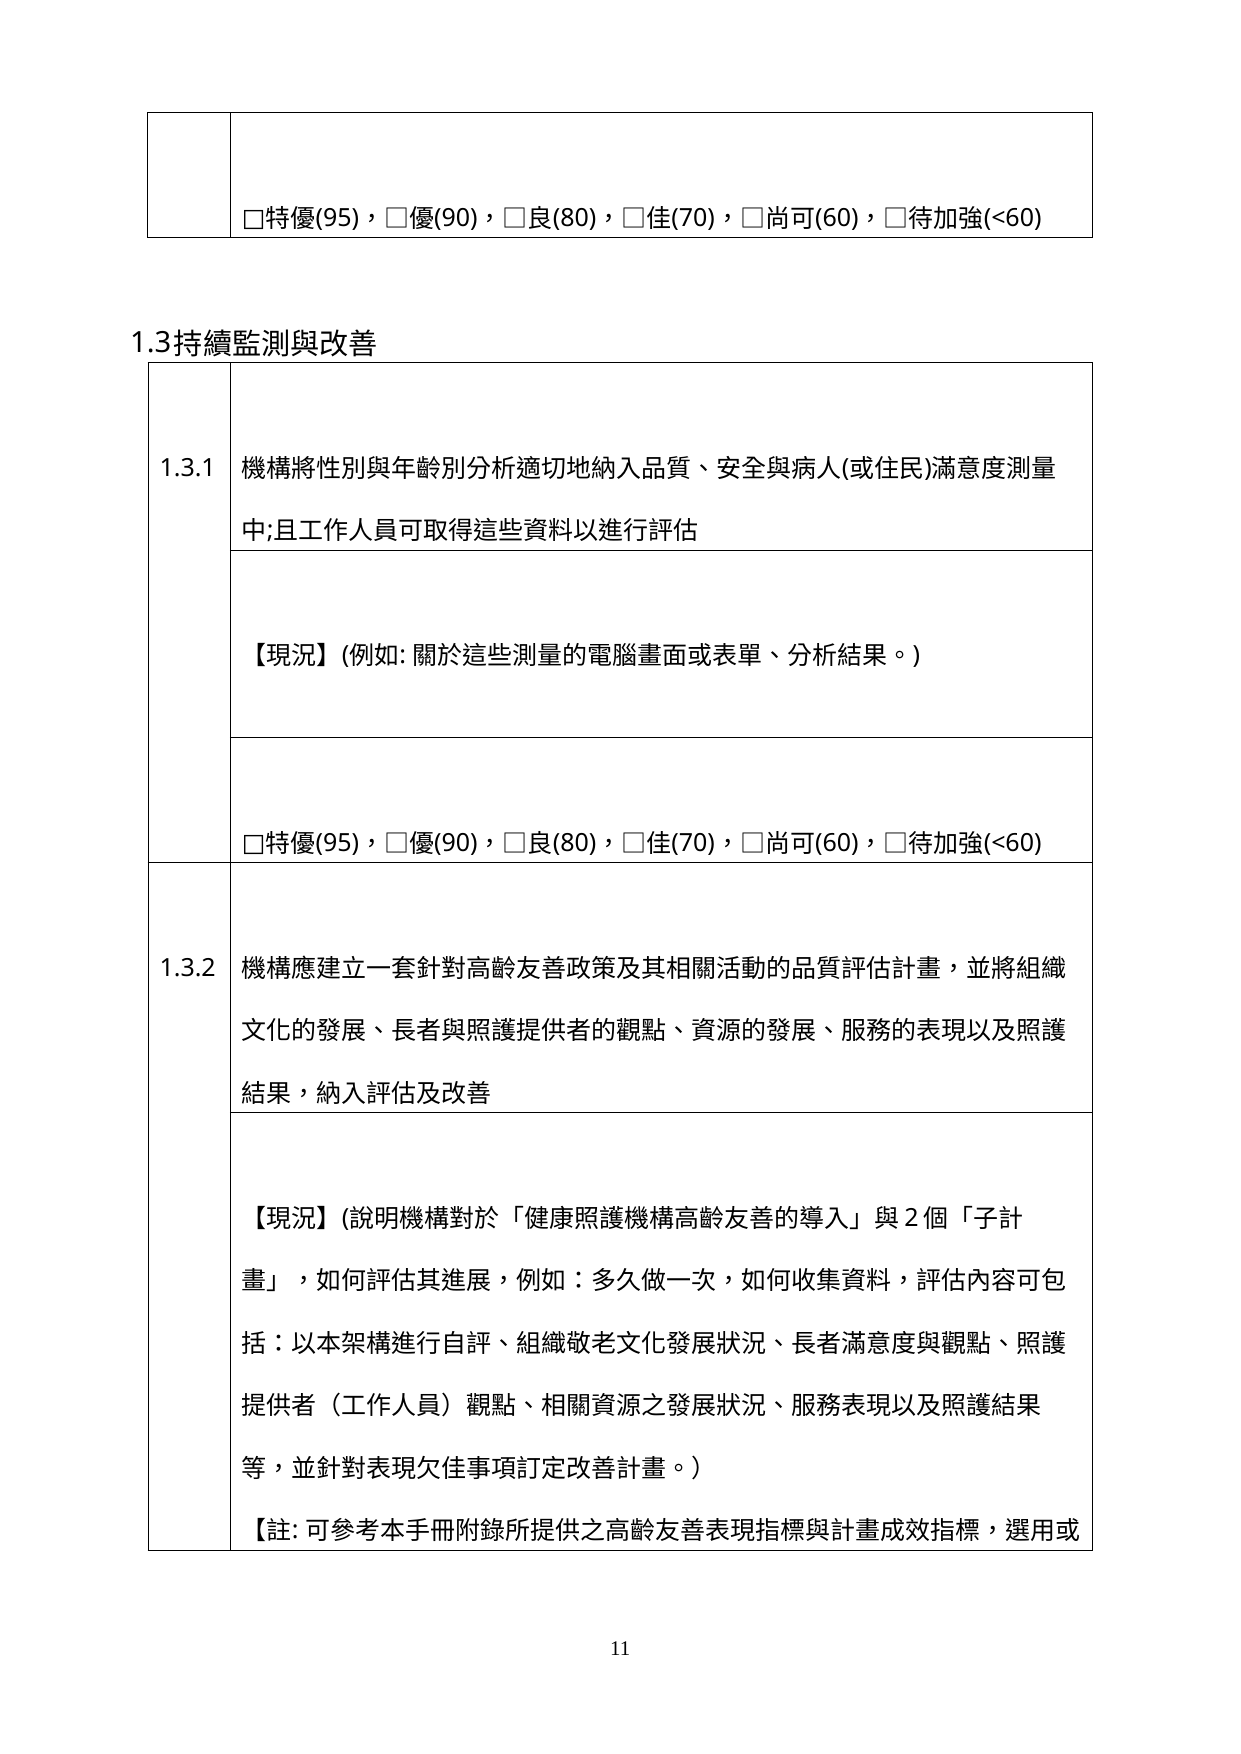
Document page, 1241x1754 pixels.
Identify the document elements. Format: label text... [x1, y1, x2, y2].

table_cell □特優(95)，□優(90)，□良(80)，□佳(70)，□尚可(60)，□待加強(<60) [231, 738, 1092, 862]
table_cell 【現況】(例如: 關於這些測量的電腦畫面或表單、分析結果。) [231, 551, 1092, 737]
table_cell 機構應建立一套針對高齡友善政策及其相關活動的品質評估計畫，並將組織文化的發展、長者與照護提供者的觀點、資源的發展、服務的表現以及照護結果，納入評估及改善 [231, 863, 1092, 1112]
list 持續監測與改善 [130, 300, 1110, 362]
table_cell 【現況】(說明機構對於「健康照護機構高齡友善的導入」與2個「子計畫」，如何評估其進展，例如：多久做一次，如何收集資料，評估內容可包括：以本架構進行自評、組織敬老文化發展狀況、長者滿意度與觀點、照護提供者（工作人員）觀點、相關資源之發展狀況、服務表現以及照護結果等，並針對表現欠佳事項訂定改善計畫。） 【註: 可參考本手冊附錄所提供之高齡友善表現指標與計畫成效指標，選用或 [231, 1113, 1092, 1550]
table_cell 1.3.2 [149, 863, 230, 1550]
table_header 1.3.1 [149, 363, 230, 862]
table_header 機構將性別與年齡別分析適切地納入品質、安全與病人(或住民)滿意度測量中;且工作人員可取得這些資料以進行評估 [231, 363, 1092, 550]
table_cell □特優(95)，□優(90)，□良(80)，□佳(70)，□尚可(60)，□待加強(<60) [231, 113, 1092, 237]
table_cell [148, 113, 230, 237]
